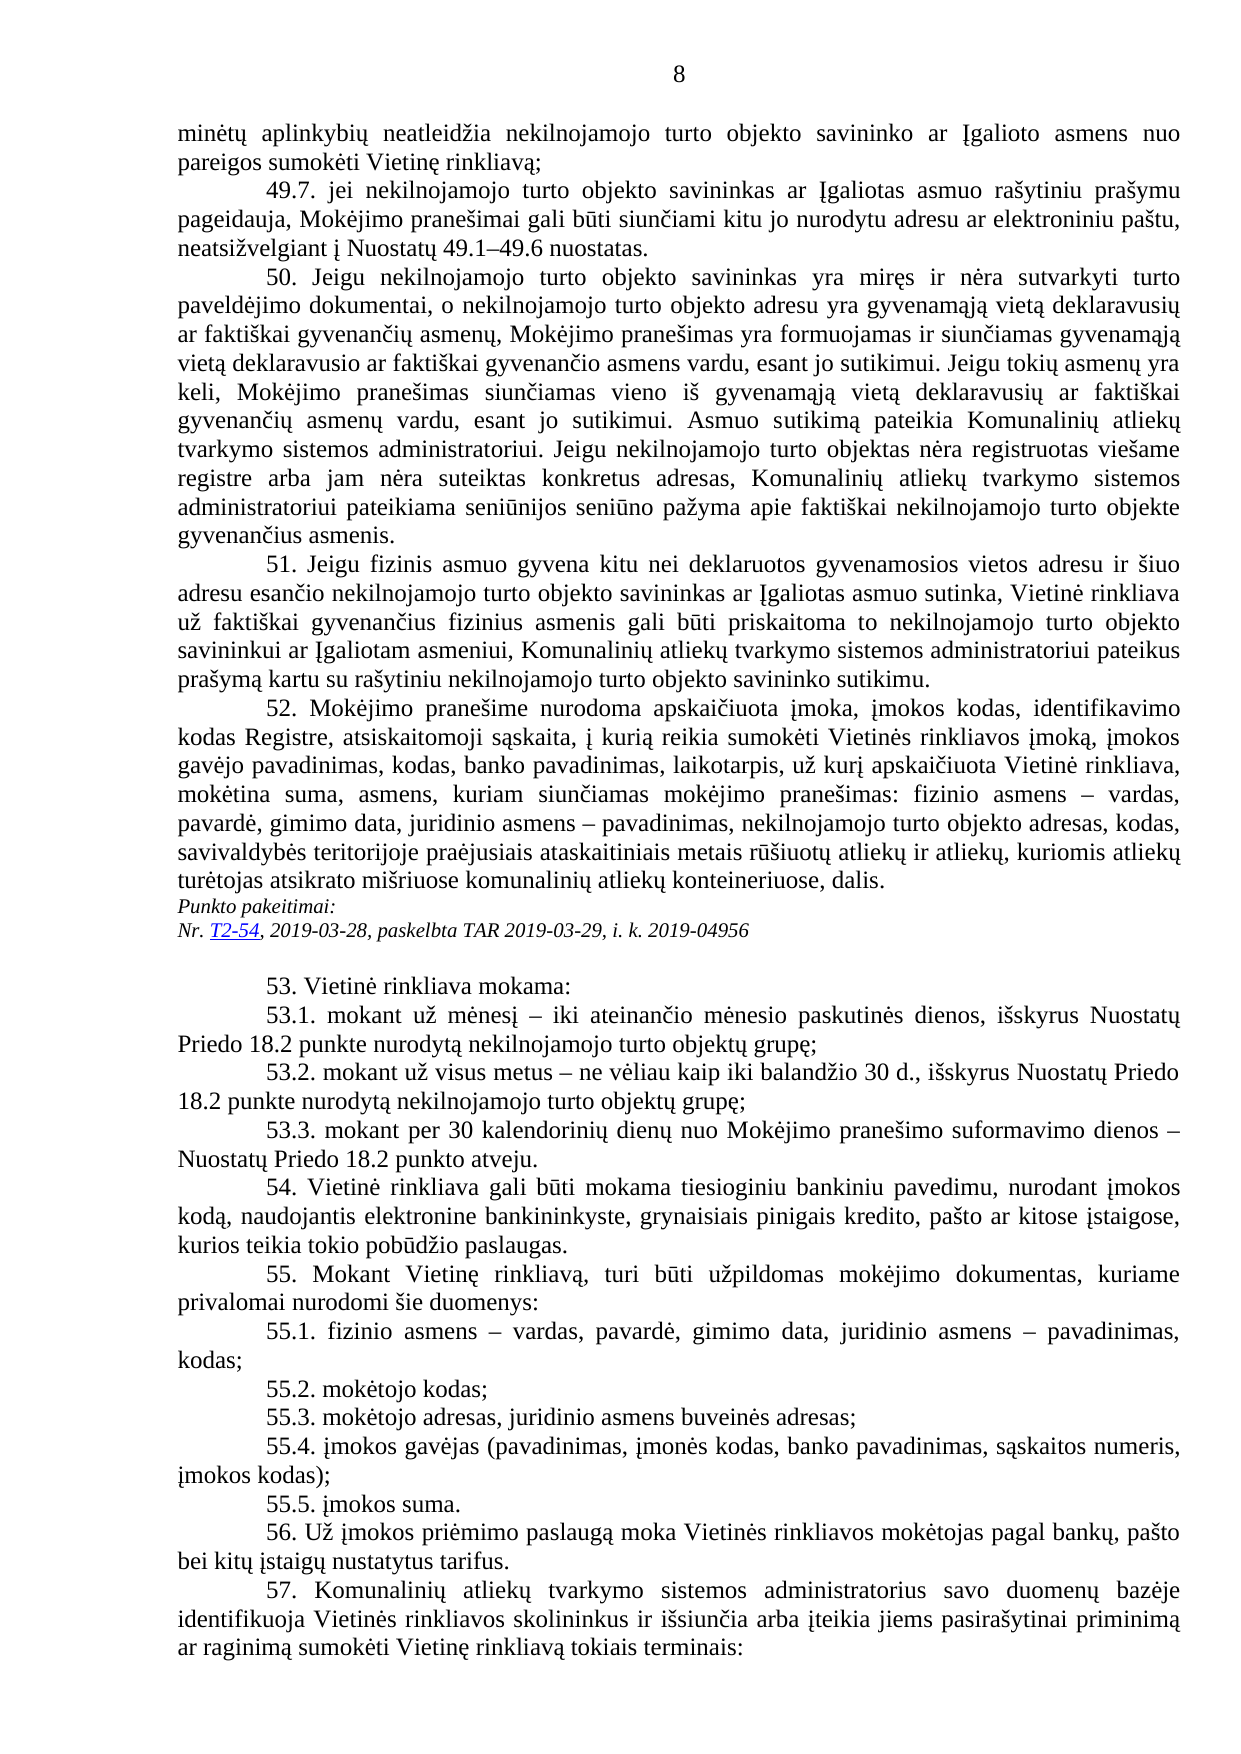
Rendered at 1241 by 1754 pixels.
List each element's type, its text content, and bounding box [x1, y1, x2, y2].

text 55. Mokant Vietinę rinkliavą, turi būti užpildomas mokėjimo dokumentas, kuriame privalomai nurodomi šie duomenys: [177, 1259, 1181, 1316]
text 54. Vietinė rinkliava gali būti mokama tiesioginiu bankiniu pavedimu, nurodant įmokos kodą, naudojantis elektronine bankininkyste, grynaisiais pinigais kredito, pašto ar kitose įstaigose, kurios teikia tokio pobūdžio paslaugas. [177, 1172, 1181, 1259]
text Nr. T2-54, 2019-03-28, paskelbta TAR 2019-03-29, i. k. 2019-04956 [177, 918, 1181, 942]
text 52. Mokėjimo pranešime nurodoma apskaičiuota įmoka, įmokos kodas, identifikavimo kodas Registre, atsiskaitomoji sąskaita, į kurią reikia sumokėti Vietinės rinkliavos įmoką, įmokos gavėjo pavadinimas, kodas, banko pavadinimas, laikotarpis, už kurį apskaičiuota Vietinė rinkliava, mokėtina suma, asmens, kuriam siunčiamas mokėjimo pranešimas: fizinio asmens – vardas, pavardė, gimimo data, juridinio asmens – pavadinimas, nekilnojamojo turto objekto adresas, kodas, savivaldybės teritorijoje praėjusiais ataskaitiniais metais rūšiuotų atliekų ir atliekų, kuriomis atliekų turėtojas atsikrato mišriuose komunalinių atliekų konteineriuose, dalis. [177, 693, 1181, 894]
text 51. Jeigu fizinis asmuo gyvena kitu nei deklaruotos gyvenamosios vietos adresu ir šiuo adresu esančio nekilnojamojo turto objekto savininkas ar Įgaliotas asmuo sutinka, Vietinė rinkliava už faktiškai gyvenančius fizinius asmenis gali būti priskaitoma to nekilnojamojo turto objekto savininkui ar Įgaliotam asmeniui, Komunalinių atliekų tvarkymo sistemos administratoriui pateikus prašymą kartu su rašytiniu nekilnojamojo turto objekto savininko sutikimu. [177, 549, 1181, 693]
text 53.3. mokant per 30 kalendorinių dienų nuo Mokėjimo pranešimo suformavimo dienos – Nuostatų Priedo 18.2 punkto atveju. [177, 1115, 1181, 1172]
text 53.2. mokant už visus metus – ne vėliau kaip iki balandžio 30 d., išskyrus Nuostatų Priedo 18.2 punkte nurodytą nekilnojamojo turto objektų grupę; [177, 1057, 1181, 1115]
text 50. Jeigu nekilnojamojo turto objekto savininkas yra miręs ir nėra sutvarkyti turto paveldėjimo dokumentai, o nekilnojamojo turto objekto adresu yra gyvenamąją vietą deklaravusių ar faktiškai gyvenančių asmenų, Mokėjimo pranešimas yra formuojamas ir siunčiamas gyvenamąją vietą deklaravusio ar faktiškai gyvenančio asmens vardu, esant jo sutikimui. Jeigu tokių asmenų yra keli, Mokėjimo pranešimas siunčiamas vieno iš gyvenamąją vietą deklaravusių ar faktiškai gyvenančių asmenų vardu, esant jo sutikimui. Asmuo sutikimą pateikia Komunalinių atliekų tvarkymo sistemos administratoriui. Jeigu nekilnojamojo turto objektas nėra registruotas viešame registre arba jam nėra suteiktas konkretus adresas, Komunalinių atliekų tvarkymo sistemos administratoriui pateikiama seniūnijos seniūno pažyma apie faktiškai nekilnojamojo turto objekte gyvenančius asmenis. [177, 262, 1181, 549]
text 53.1. mokant už mėnesį – iki ateinančio mėnesio paskutinės dienos, išskyrus Nuostatų Priedo 18.2 punkte nurodytą nekilnojamojo turto objektų grupę; [177, 1000, 1181, 1057]
text 49.7. jei nekilnojamojo turto objekto savininkas ar Įgaliotas asmuo rašytiniu prašymu pageidauja, Mokėjimo pranešimai gali būti siunčiami kitu jo nurodytu adresu ar elektroniniu paštu, neatsižvelgiant į Nuostatų 49.1–49.6 nuostatas. [177, 176, 1181, 262]
text 55.2. mokėtojo kodas; [177, 1374, 1181, 1402]
text 55.3. mokėtojo adresas, juridinio asmens buveinės adresas; [177, 1402, 1181, 1431]
text 55.4. įmokos gavėjas (pavadinimas, įmonės kodas, banko pavadinimas, sąskaitos numeris, įmokos kodas); [177, 1431, 1181, 1489]
text 56. Už įmokos priėmimo paslaugą moka Vietinės rinkliavos mokėtojas pagal bankų, pašto bei kitų įstaigų nustatytus tarifus. [177, 1517, 1181, 1575]
text 55.5. įmokos suma. [177, 1489, 1181, 1517]
text 55.1. fizinio asmens – vardas, pavardė, gimimo data, juridinio asmens – pavadinimas, kodas; [177, 1316, 1181, 1374]
text Punkto pakeitimai: [177, 894, 1181, 918]
text 53. Vietinė rinkliava mokama: [177, 971, 1181, 1000]
text minėtų aplinkybių neatleidžia nekilnojamojo turto objekto savininko ar Įgalioto asmens nuo pareigos sumokėti Vietinę rinkliavą; [177, 118, 1181, 176]
text 57. Komunalinių atliekų tvarkymo sistemos administratorius savo duomenų bazėje identifikuoja Vietinės rinkliavos skolininkus ir išsiunčia arba įteikia jiems pasirašytinai priminimą ar raginimą sumokėti Vietinę rinkliavą tokiais terminais: [177, 1575, 1181, 1661]
